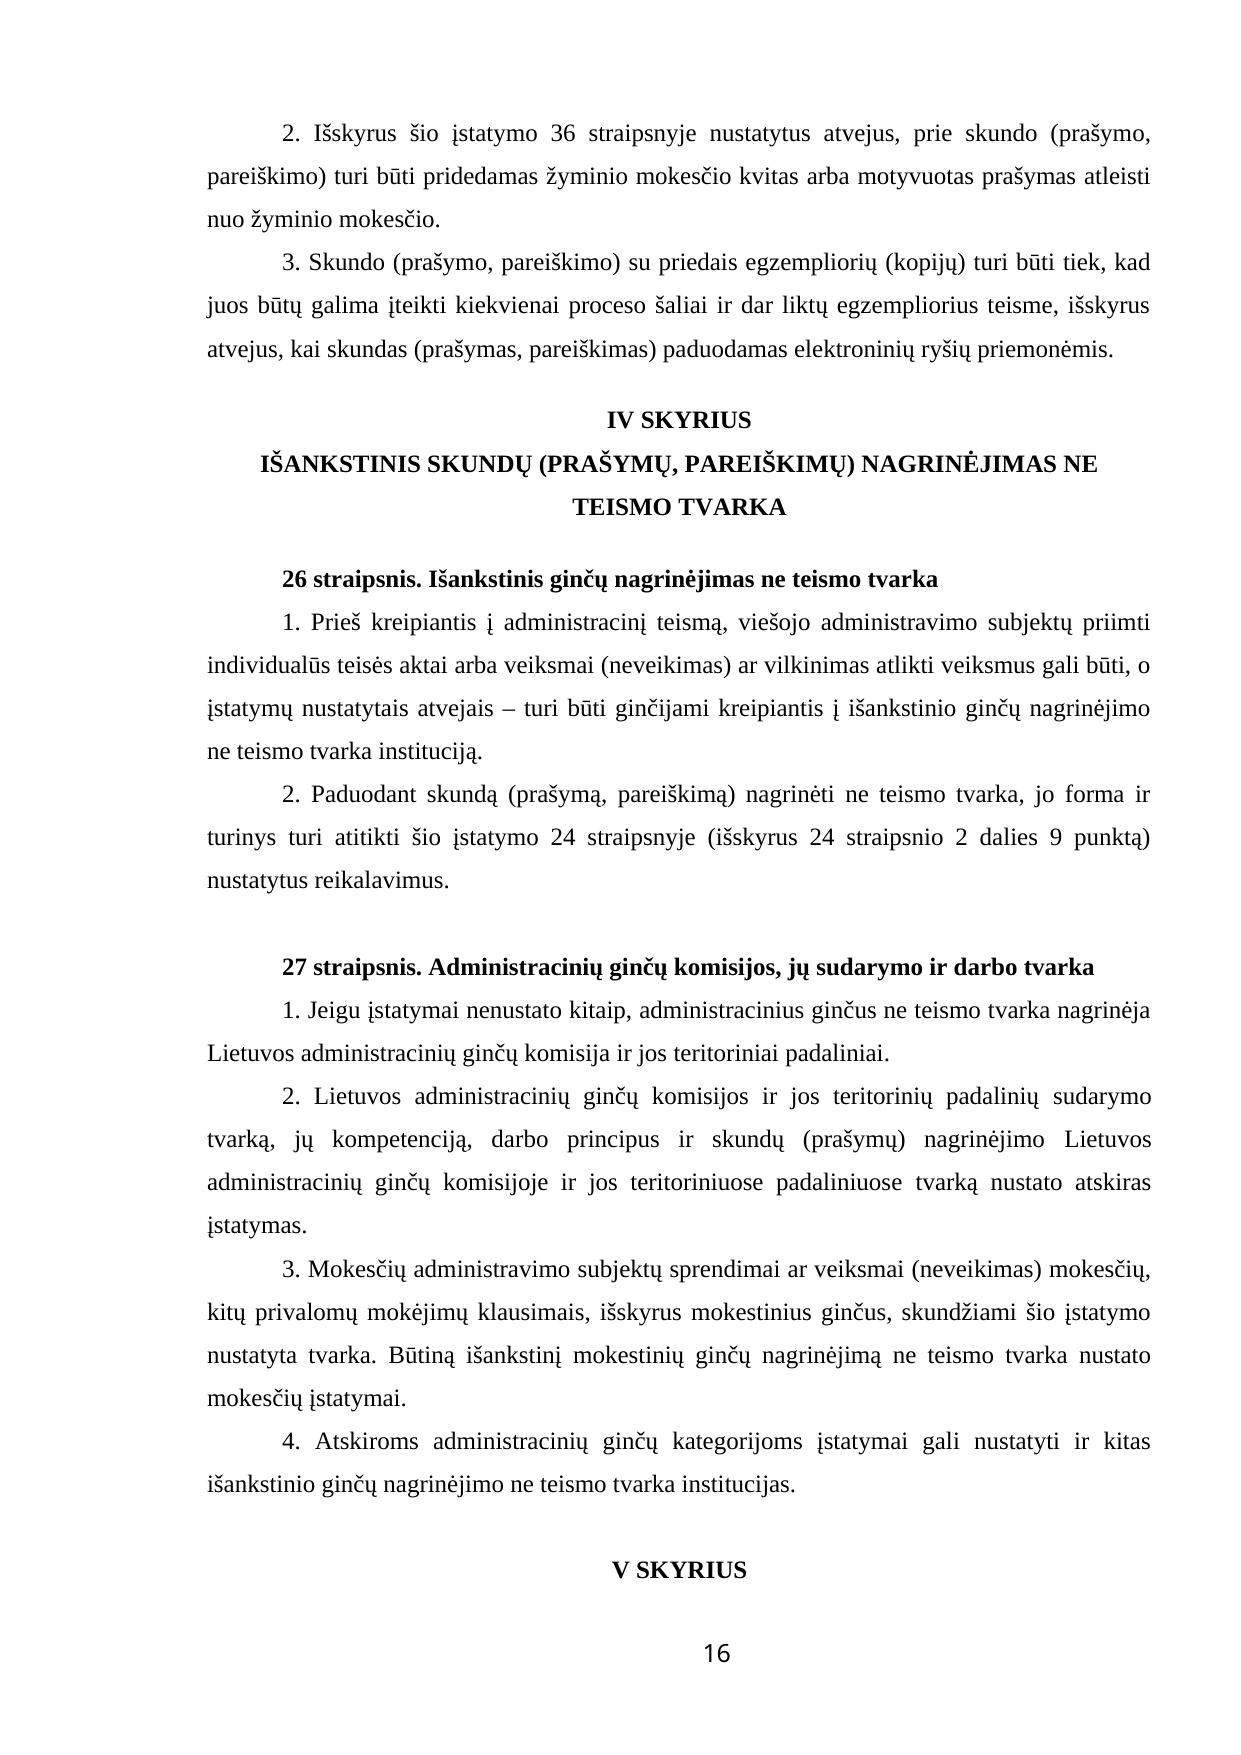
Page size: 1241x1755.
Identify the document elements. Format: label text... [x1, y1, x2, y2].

text 3. Mokesčių administravimo subjektų sprendimai ar veiksmai (neveikimas) mokesčių, kitų privalomų mokėjimų klausimais, išskyrus mokestinius ginčus, skundžiami šio įstatymo nustatyta tvarka. Būtiną išankstinį mokestinių ginčų nagrinėjimą ne teismo tvarka nustato mokesčių įstatymai. [207, 1254, 1152, 1412]
text V SKYRIUS [207, 1556, 1152, 1584]
text 3. Skundo (prašymo, pareiškimo) su priedais egzempliorių (kopijų) turi būti tiek, kad juos būtų galima įteikti kiekvienai proceso šaliai ir dar liktų egzempliorius teisme, išskyrus atvejus, kai skundas (prašymas, pareiškimas) paduodamas elektroninių ryšių priemonėmis. [207, 247, 1152, 362]
text 1. Jeigu įstatymai nenustato kitaip, administracinius ginčus ne teismo tvarka nagrinėja Lietuvos administracinių ginčų komisija ir jos teritoriniai padaliniai. [207, 995, 1152, 1067]
text IV SKYRIUS [207, 406, 1152, 434]
text 26 straipsnis. Išankstinis ginčų nagrinėjimas ne teismo tvarka [207, 564, 1152, 592]
text 2. Išskyrus šio įstatymo 36 straipsnyje nustatytus atvejus, prie skundo (prašymo, pareiškimo) turi būti pridedamas žyminio mokesčio kvitas arba motyvuotas prašymas atleisti nuo žyminio mokesčio. [207, 118, 1152, 233]
text 2. Paduodant skundą (prašymą, pareiškimą) nagrinėti ne teismo tvarka, jo forma ir turinys turi atitikti šio įstatymo 24 straipsnyje (išskyrus 24 straipsnio 2 dalies 9 punktą) nustatytus reikalavimus. [207, 779, 1152, 894]
text 2. Lietuvos administracinių ginčų komisijos ir jos teritorinių padalinių sudarymo tvarką, jų kompetenciją, darbo principus ir skundų (prašymų) nagrinėjimo Lietuvos administracinių ginčų komisijoje ir jos teritoriniuose padaliniuose tvarką nustato atskiras įstatymas. [207, 1081, 1152, 1239]
text 27 straipsnis. Administracinių ginčų komisijos, jų sudarymo ir darbo tvarka [207, 952, 1152, 981]
text 1. Prieš kreipiantis į administracinį teismą, viešojo administravimo subjektų priimti individualūs teisės aktai arba veiksmai (neveikimas) ar vilkinimas atlikti veiksmus gali būti, o įstatymų nustatytais atvejais – turi būti ginčijami kreipiantis į išankstinio ginčų nagrinėjimo ne teismo tvarka instituciją. [207, 607, 1152, 765]
text 4. Atskiroms administracinių ginčų kategorijoms įstatymai gali nustatyti ir kitas išankstinio ginčų nagrinėjimo ne teismo tvarka institucijas. [207, 1426, 1152, 1498]
text IŠANKSTINIS SKUNDŲ (PRAŠYMŲ, PAREIŠKIMŲ) NAGRINĖJIMAS NE TEISMO TVARKA [207, 449, 1152, 521]
